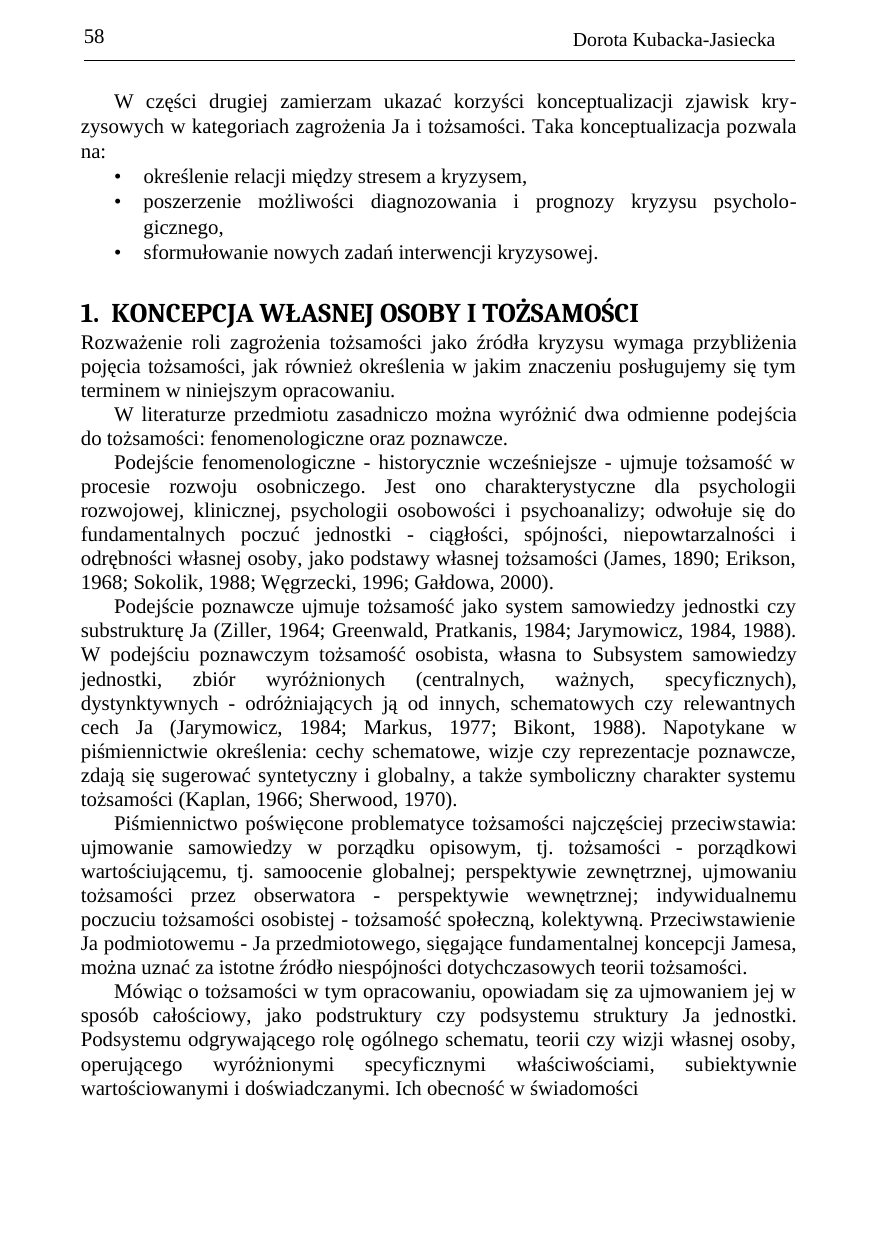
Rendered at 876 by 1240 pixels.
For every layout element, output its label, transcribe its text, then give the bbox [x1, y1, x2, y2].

subtitle 1. KONCEPCJA WŁASNEJ OSOBY I TOŻSAMOŚCI [81, 298, 797, 329]
text Dorota Kubacka-Jasiecka [573, 28, 794, 51]
text W części drugiej zamierzam ukazać korzyści konceptualizacji zjawisk kry­zysowych w kategoriach zagrożenia Ja i tożsamości. Taka konceptualizacja po­zwala na: [81, 89, 797, 163]
list sformułowanie nowych zadań interwencji kryzysowej. [81, 240, 797, 264]
list poszerzenie możliwości diagnozowania i prognozy kryzysu psycholo­gicznego, [114, 189, 797, 239]
text Rozważenie roli zagrożenia tożsamości jako źródła kryzysu wymaga przybliże­nia pojęcia tożsamości, jak również określenia w jakim znaczeniu posługujemy się tym terminem w niniejszym opracowaniu. [81, 329, 797, 402]
list określenie relacji między stresem a kryzysem, [81, 164, 797, 188]
text W literaturze przedmiotu zasadniczo można wyróżnić dwa odmienne podej­ścia do tożsamości: fenomenologiczne oraz poznawcze. [81, 402, 797, 450]
text Podejście poznawcze ujmuje tożsamość jako system samowiedzy jednostki czy substrukturę Ja (Ziller, 1964; Greenwald, Pratkanis, 1984; Jarymowicz, 1984, 1988). W podejściu poznawczym tożsamość osobista, własna to Subsys­tem samowiedzy jednostki, zbiór wyróżnionych (centralnych, ważnych, specy­ficznych), dystynktywnych - odróżniających ją od innych, schematowych czy relewantnych cech Ja (Jarymowicz, 1984; Markus, 1977; Bikont, 1988). Napo­tykane w piśmiennictwie określenia: cechy schematowe, wizje czy reprezentacje poznawcze, zdają się sugerować syntetyczny i globalny, a także symboliczny charakter systemu tożsamości (Kaplan, 1966; Sherwood, 1970). [81, 594, 797, 811]
text Piśmiennictwo poświęcone problematyce tożsamości najczęściej przeciw­stawia: ujmowanie samowiedzy w porządku opisowym, tj. tożsamości - porząd­kowi wartościującemu, tj. samoocenie globalnej; perspektywie zewnętrznej, uj­mowaniu tożsamości przez obserwatora - perspektywie wewnętrznej; indywi­dualnemu poczuciu tożsamości osobistej - tożsamość społeczną, kolektywną. Przeciwstawienie Ja podmiotowemu - Ja przedmiotowego, sięgające funda­mentalnej koncepcji Jamesa, można uznać za istotne źródło niespójności do­tychczasowych teorii tożsamości. [81, 811, 797, 979]
text Podejście fenomenologiczne - historycznie wcześniejsze - ujmuje tożsamość w procesie rozwoju osobniczego. Jest ono charakterystyczne dla psychologii rozwojowej, klinicznej, psychologii osobowości i psychoanalizy; odwołuje się do fundamentalnych poczuć jednostki - ciągłości, spójności, niepowtarzalności i odrębności własnej osoby, jako podstawy własnej tożsamości (James, 1890; Erikson, 1968; Sokolik, 1988; Węgrzecki, 1996; Gałdowa, 2000). [81, 450, 797, 594]
text Mówiąc o tożsamości w tym opracowaniu, opowiadam się za ujmowaniem jej w sposób całościowy, jako podstruktury czy podsystemu struktury Ja jed­nostki. Podsystemu odgrywającego rolę ogólnego schematu, teorii czy wizji własnej osoby, operującego wyróżnionymi specyficznymi właściwościami, su­biektywnie wartościowanymi i doświadczanymi. Ich obecność w świadomości [81, 979, 797, 1099]
text 58 [83, 24, 109, 48]
